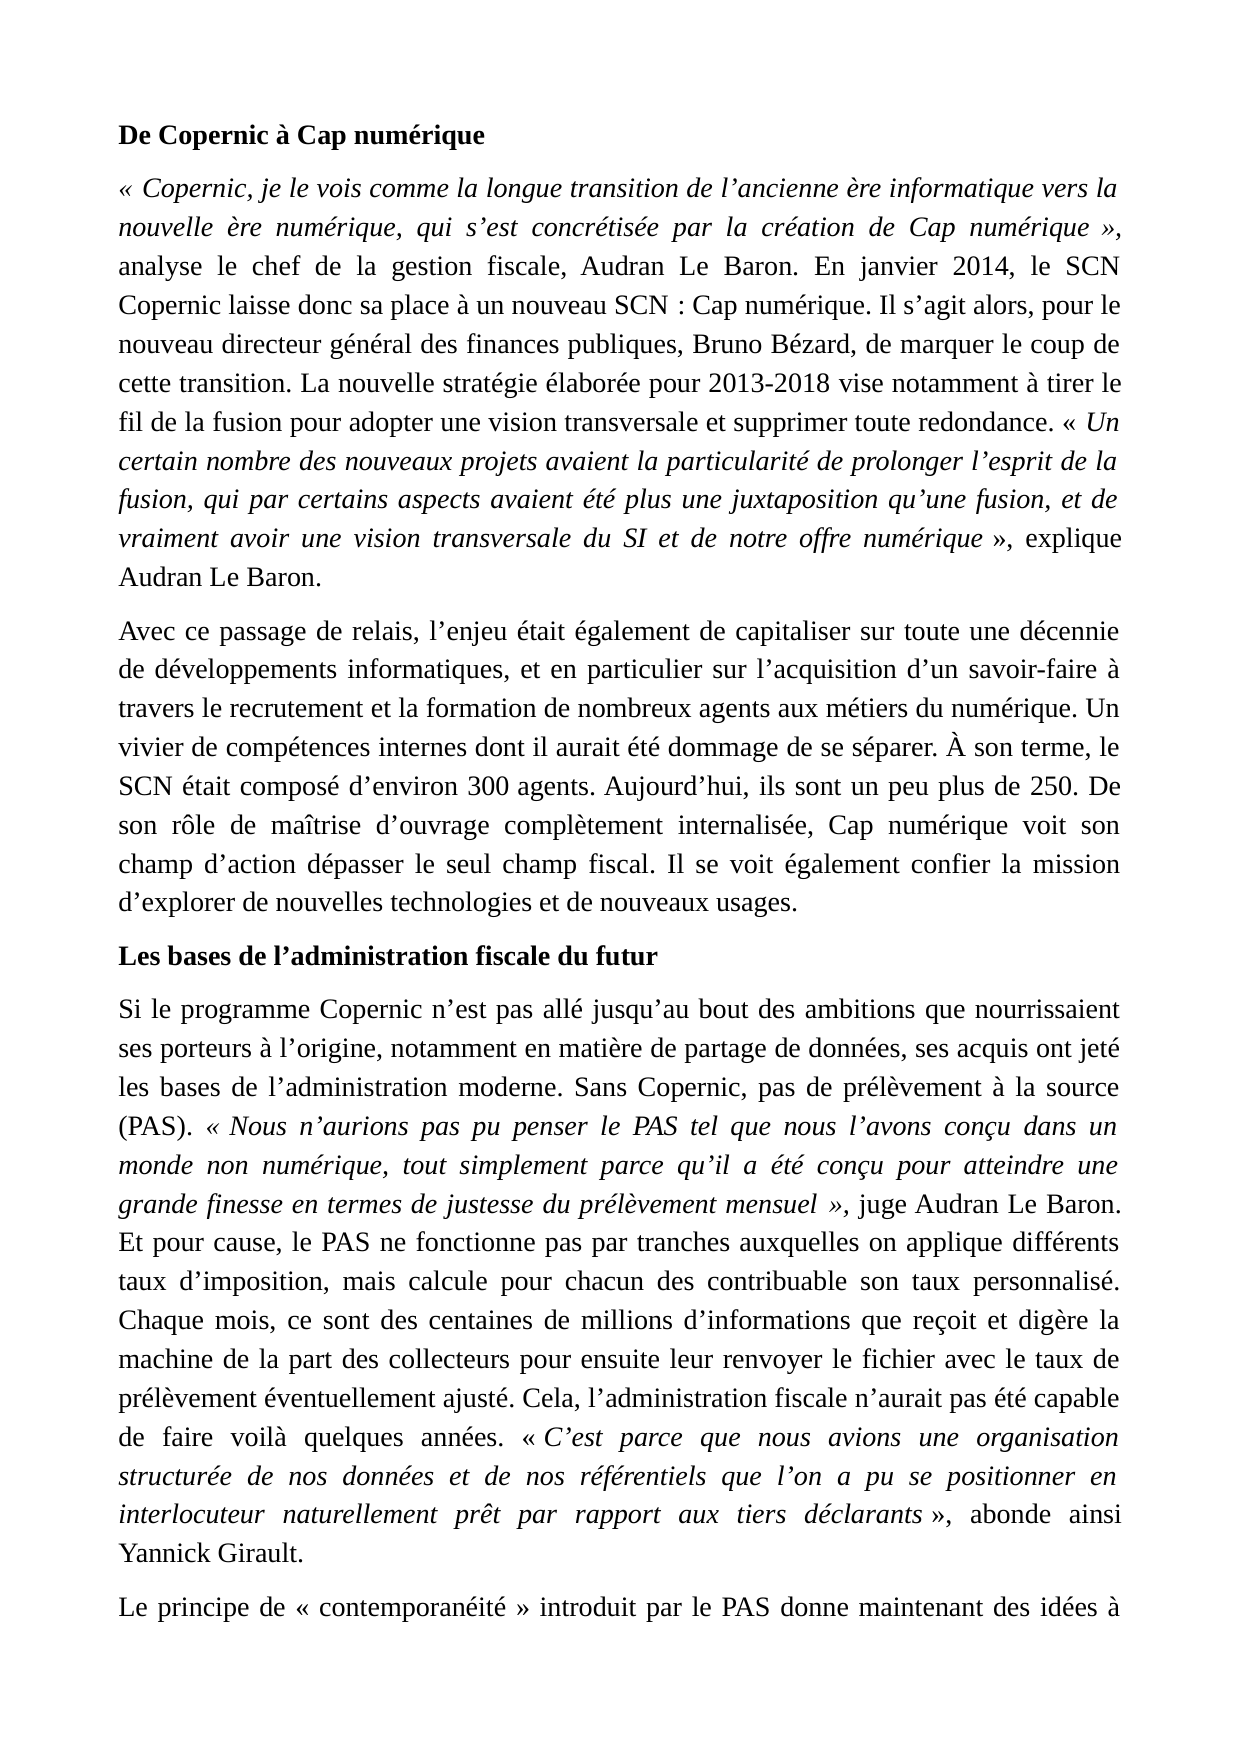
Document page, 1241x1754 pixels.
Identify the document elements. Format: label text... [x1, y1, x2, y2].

text Si le programme Copernic n’est pas allé jusqu’au bout des ambitions que nourrissaient ses porteurs à l’origine, notamment en matière de partage de données, ses acquis ont jeté les bases de l’administration moderne. Sans Copernic, pas de prélèvement à la source (PAS). « Nous n’aurions pas pu penser le PAS tel que nous l’avons conçu dans un monde non numérique, tout simplement parce qu’il a été conçu pour atteindre une grande finesse en termes de justesse du prélèvement mensuel », juge Audran Le Baron. Et pour cause, le PAS ne fonctionne pas par tranches auxquelles on applique différents taux d’imposition, mais calcule pour chacun des contribuable son taux personnalisé. Chaque mois, ce sont des centaines de millions d’informations que reçoit et digère la machine de la part des collecteurs pour ensuite leur renvoyer le fichier avec le taux de prélèvement éventuellement ajusté. Cela, l’administration fiscale n’aurait pas été capable de faire voilà quelques années. « C’est parce que nous avions une organisation structurée de nos données et de nos référentiels que l’on a pu se positionner en interlocuteur naturellement prêt par rapport aux tiers déclarants », abonde ainsi Yannick Girault. [118, 992, 1122, 1569]
text Avec ce passage de relais, l’enjeu était également de capitaliser sur toute une décennie de développements informatiques, et en particulier sur l’acquisition d’un savoir-faire à travers le recrutement et la formation de nombreux agents aux métiers du numérique. Un vivier de compétences internes dont il aurait été dommage de se séparer. À son terme, le SCN était composé d’environ 300 agents. Aujourd’hui, ils sont un peu plus de 250. De son rôle de maîtrise d’ouvrage complètement internalisée, Cap numérique voit son champ d’action dépasser le seul champ fiscal. Il se voit également confier la mission d’explorer de nouvelles technologies et de nouveaux usages. [118, 613, 1122, 918]
text Les bases de l’administration fiscale du futur [118, 939, 1122, 971]
text « Copernic, je le vois comme la longue transition de l’ancienne ère informatique vers la nouvelle ère numérique, qui s’est concrétisée par la création de Cap numérique », analyse le chef de la gestion fiscale, Audran Le Baron. En janvier 2014, le SCN Copernic laisse donc sa place à un nouveau SCN : Cap numérique. Il s’agit alors, pour le nouveau directeur général des finances publiques, Bruno Bézard, de marquer le coup de cette transition. La nouvelle stratégie élaborée pour 2013-2018 vise notamment à tirer le fil de la fusion pour adopter une vision transversale et supprimer toute redondance. « Un certain nombre des nouveaux projets avaient la particularité de prolonger l’esprit de la fusion, qui par certains aspects avaient été plus une juxtaposition qu’une fusion, et de vraiment avoir une vision transversale du SI et de notre offre numérique », explique Audran Le Baron. [118, 172, 1122, 592]
text De Copernic à Cap numérique [118, 118, 1122, 151]
text Le principe de « contemporanéité » introduit par le PAS donne maintenant des idées à [118, 1590, 1122, 1622]
